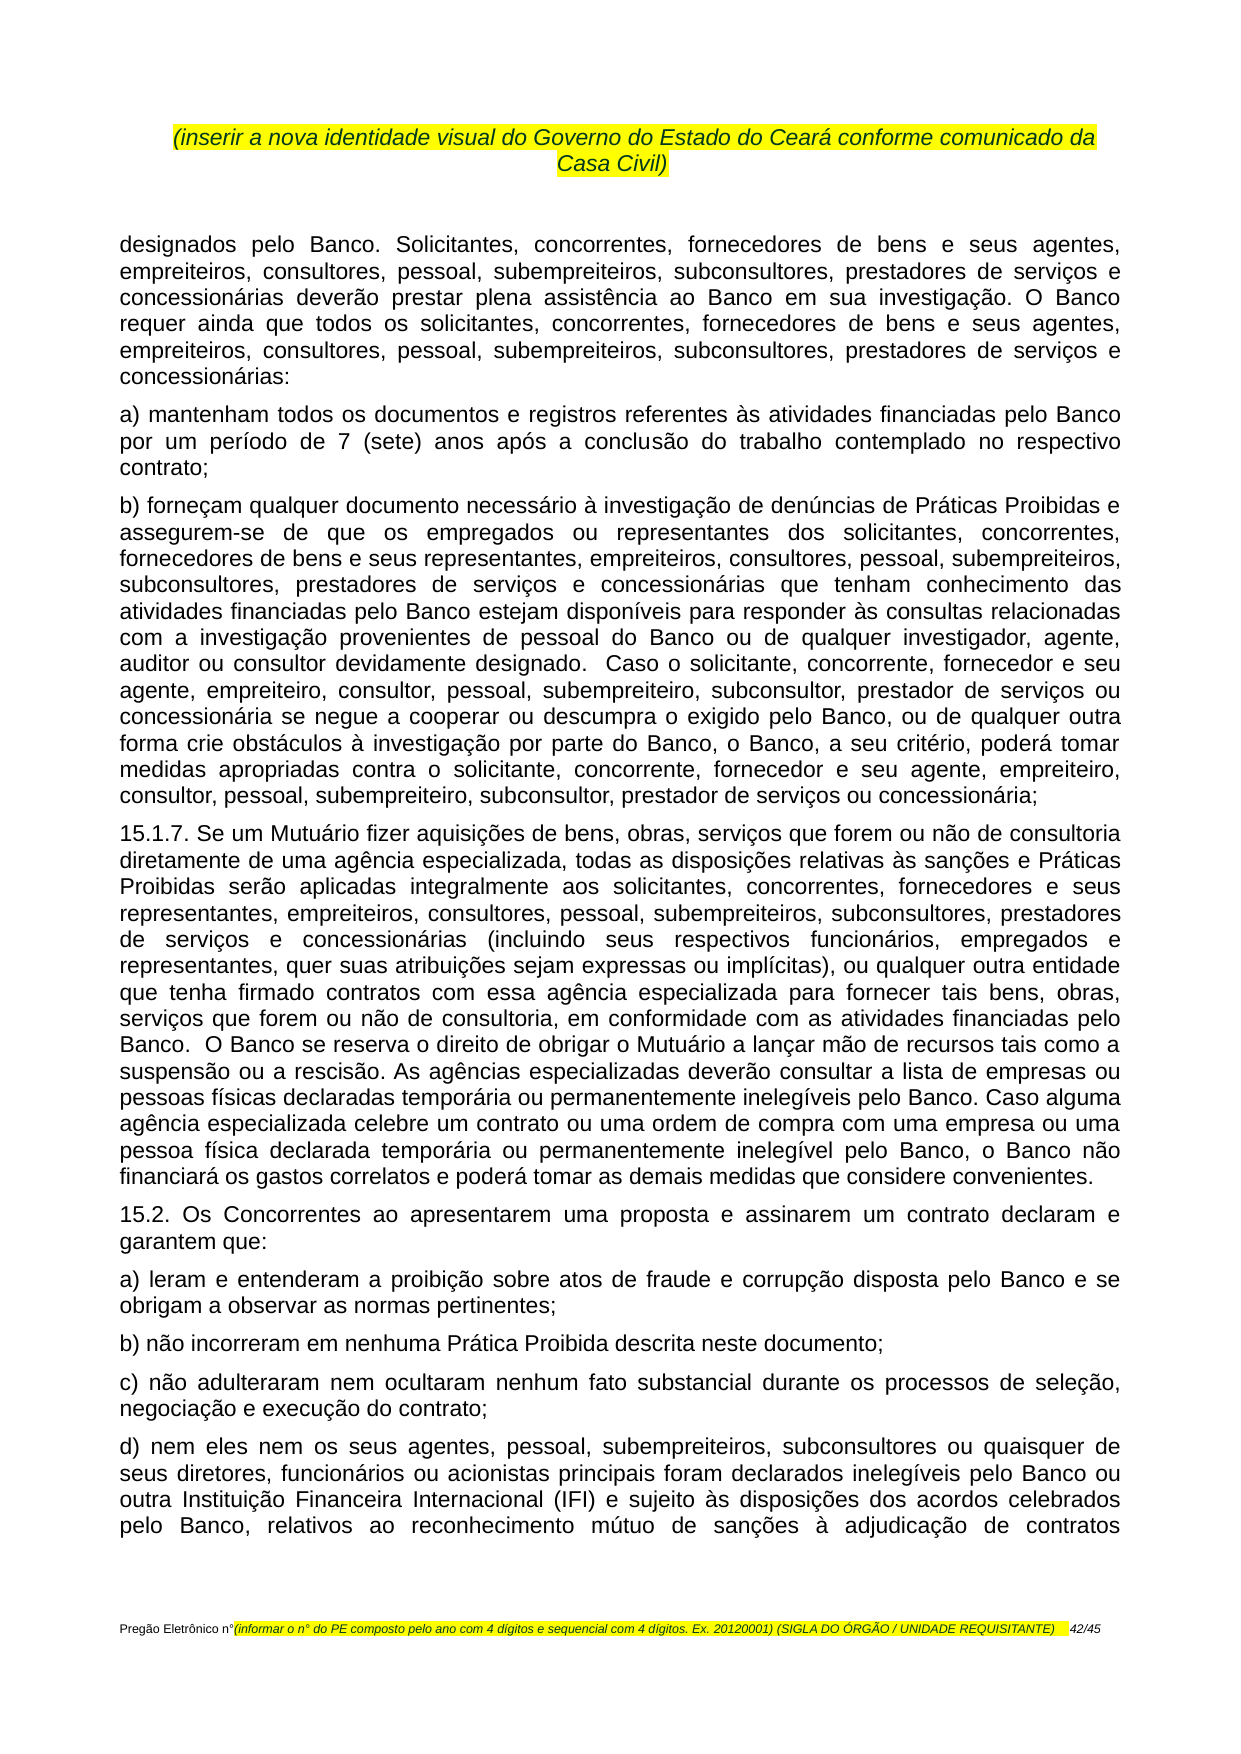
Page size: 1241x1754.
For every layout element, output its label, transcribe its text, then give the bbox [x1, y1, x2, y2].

text b) não incorreram em nenhuma Prática Proibida descrita neste documento; [119, 1330, 1121, 1357]
text c) não adulteraram nem ocultaram nenhum fato substancial durante os processos de seleção, negociação e execução do contrato; [119, 1369, 1121, 1421]
text a) mantenham todos os documentos e registros referentes às atividades financiadas pelo Banco por um período de 7 (sete) anos após a conclusão do trabalho contemplado no respectivo contrato; [119, 401, 1121, 480]
text a) leram e entenderam a proibição sobre atos de fraude e corrupção disposta pelo Banco e se obrigam a observar as normas pertinentes; [119, 1266, 1121, 1318]
text b) forneçam qualquer documento necessário à investigação de denúncias de Práticas Proibidas e assegurem-se de que os empregados ou representantes dos solicitantes, concorrentes, fornecedores de bens e seus representantes, empreiteiros, consultores, pessoal, subempreiteiros, subconsultores, prestadores de serviços e concessionárias que tenham conhecimento das atividades financiadas pelo Banco estejam disponíveis para responder às consultas relacionadas com a investigação provenientes de pessoal do Banco ou de qualquer investigador, agente, auditor ou consultor devidamente designado. Caso o solicitante, concorrente, fornecedor e seu agente, empreiteiro, consultor, pessoal, subempreiteiro, subconsultor, prestador de serviços ou concessionária se negue a cooperar ou descumpra o exigido pelo Banco, ou de qualquer outra forma crie obstáculos à investigação por parte do Banco, o Banco, a seu critério, poderá tomar medidas apropriadas contra o solicitante, concorrente, fornecedor e seu agente, empreiteiro, consultor, pessoal, subempreiteiro, subconsultor, prestador de serviços ou concessionária; [119, 492, 1121, 808]
text designados pelo Banco. Solicitantes, concorrentes, fornecedores de bens e seus agentes, empreiteiros, consultores, pessoal, subempreiteiros, subconsultores, prestadores de serviços e concessionárias deverão prestar plena assistência ao Banco em sua investigação. O Banco requer ainda que todos os solicitantes, concorrentes, fornecedores de bens e seus agentes, empreiteiros, consultores, pessoal, subempreiteiros, subconsultores, prestadores de serviços e concessionárias: [119, 231, 1121, 389]
text 15.2. Os Concorrentes ao apresentarem uma proposta e assinarem um contrato declaram e garantem que: [119, 1201, 1121, 1254]
text 15.1.7. Se um Mutuário fizer aquisições de bens, obras, serviços que forem ou não de consultoria diretamente de uma agência especializada, todas as disposições relativas às sanções e Práticas Proibidas serão aplicadas integralmente aos solicitantes, concorrentes, fornecedores e seus representantes, empreiteiros, consultores, pessoal, subempreiteiros, subconsultores, prestadores de serviços e concessionárias (incluindo seus respectivos funcionários, empregados e representantes, quer suas atribuições sejam expressas ou implícitas), ou qualquer outra entidade que tenha firmado contratos com essa agência especializada para fornecer tais bens, obras, serviços que forem ou não de consultoria, em conformidade com as atividades financiadas pelo Banco. O Banco se reserva o direito de obrigar o Mutuário a lançar mão de recursos tais como a suspensão ou a rescisão. As agências especializadas deverão consultar a lista de empresas ou pessoas físicas declaradas temporária ou permanentemente inelegíveis pelo Banco. Caso alguma agência especializada celebre um contrato ou uma ordem de compra com uma empresa ou uma pessoa física declarada temporária ou permanentemente inelegível pelo Banco, o Banco não financiará os gastos correlatos e poderá tomar as demais medidas que considere convenientes. [119, 820, 1121, 1189]
text d) nem eles nem os seus agentes, pessoal, subempreiteiros, subconsultores ou quaisquer de seus diretores, funcionários ou acionistas principais foram declarados inelegíveis pelo Banco ou outra Instituição Financeira Internacional (IFI) e sujeito às disposições dos acordos celebrados pelo Banco, relativos ao reconhecimento mútuo de sanções à adjudicação de contratos [119, 1433, 1121, 1539]
